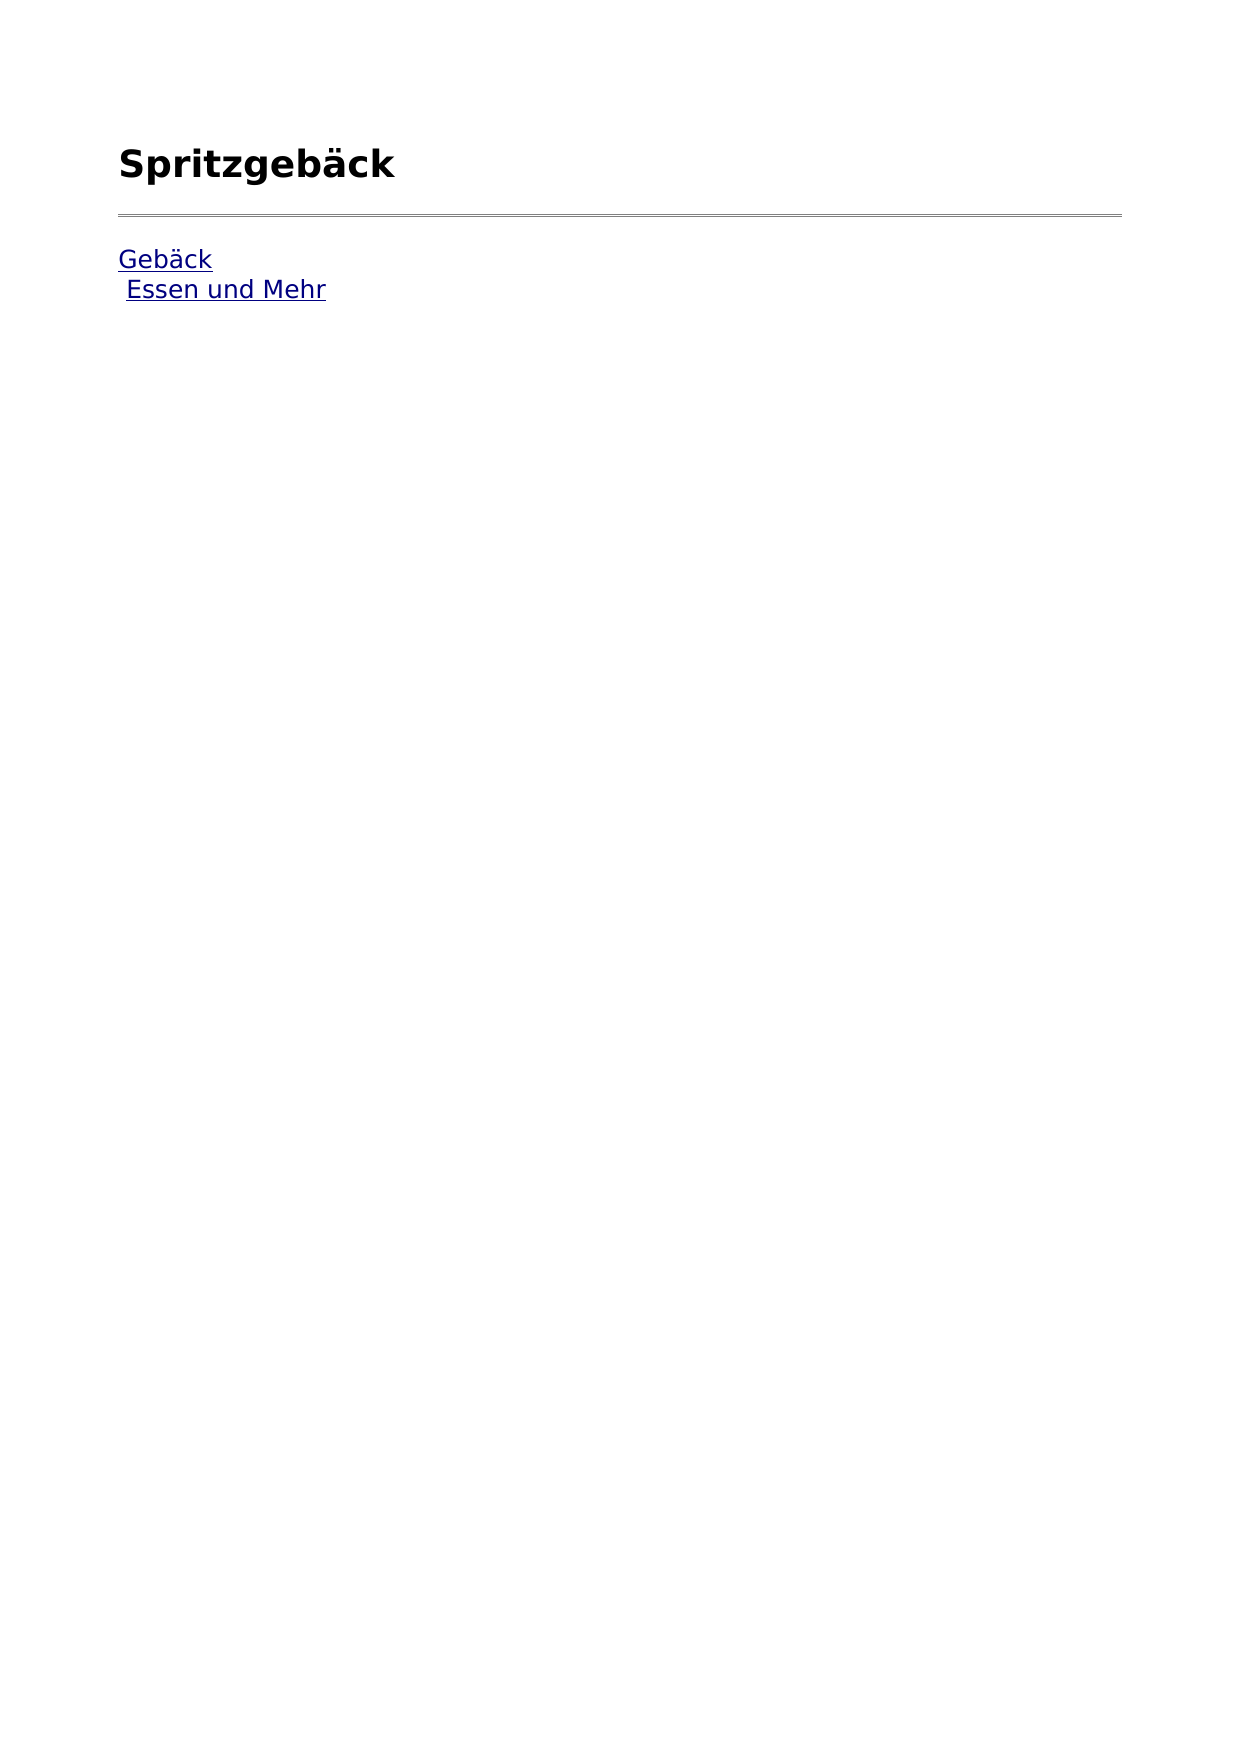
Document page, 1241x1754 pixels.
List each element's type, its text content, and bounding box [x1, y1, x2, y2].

subtitle Spritzgebäck [118, 143, 1122, 187]
text Gebäck Essen und Mehr [118, 246, 1122, 304]
